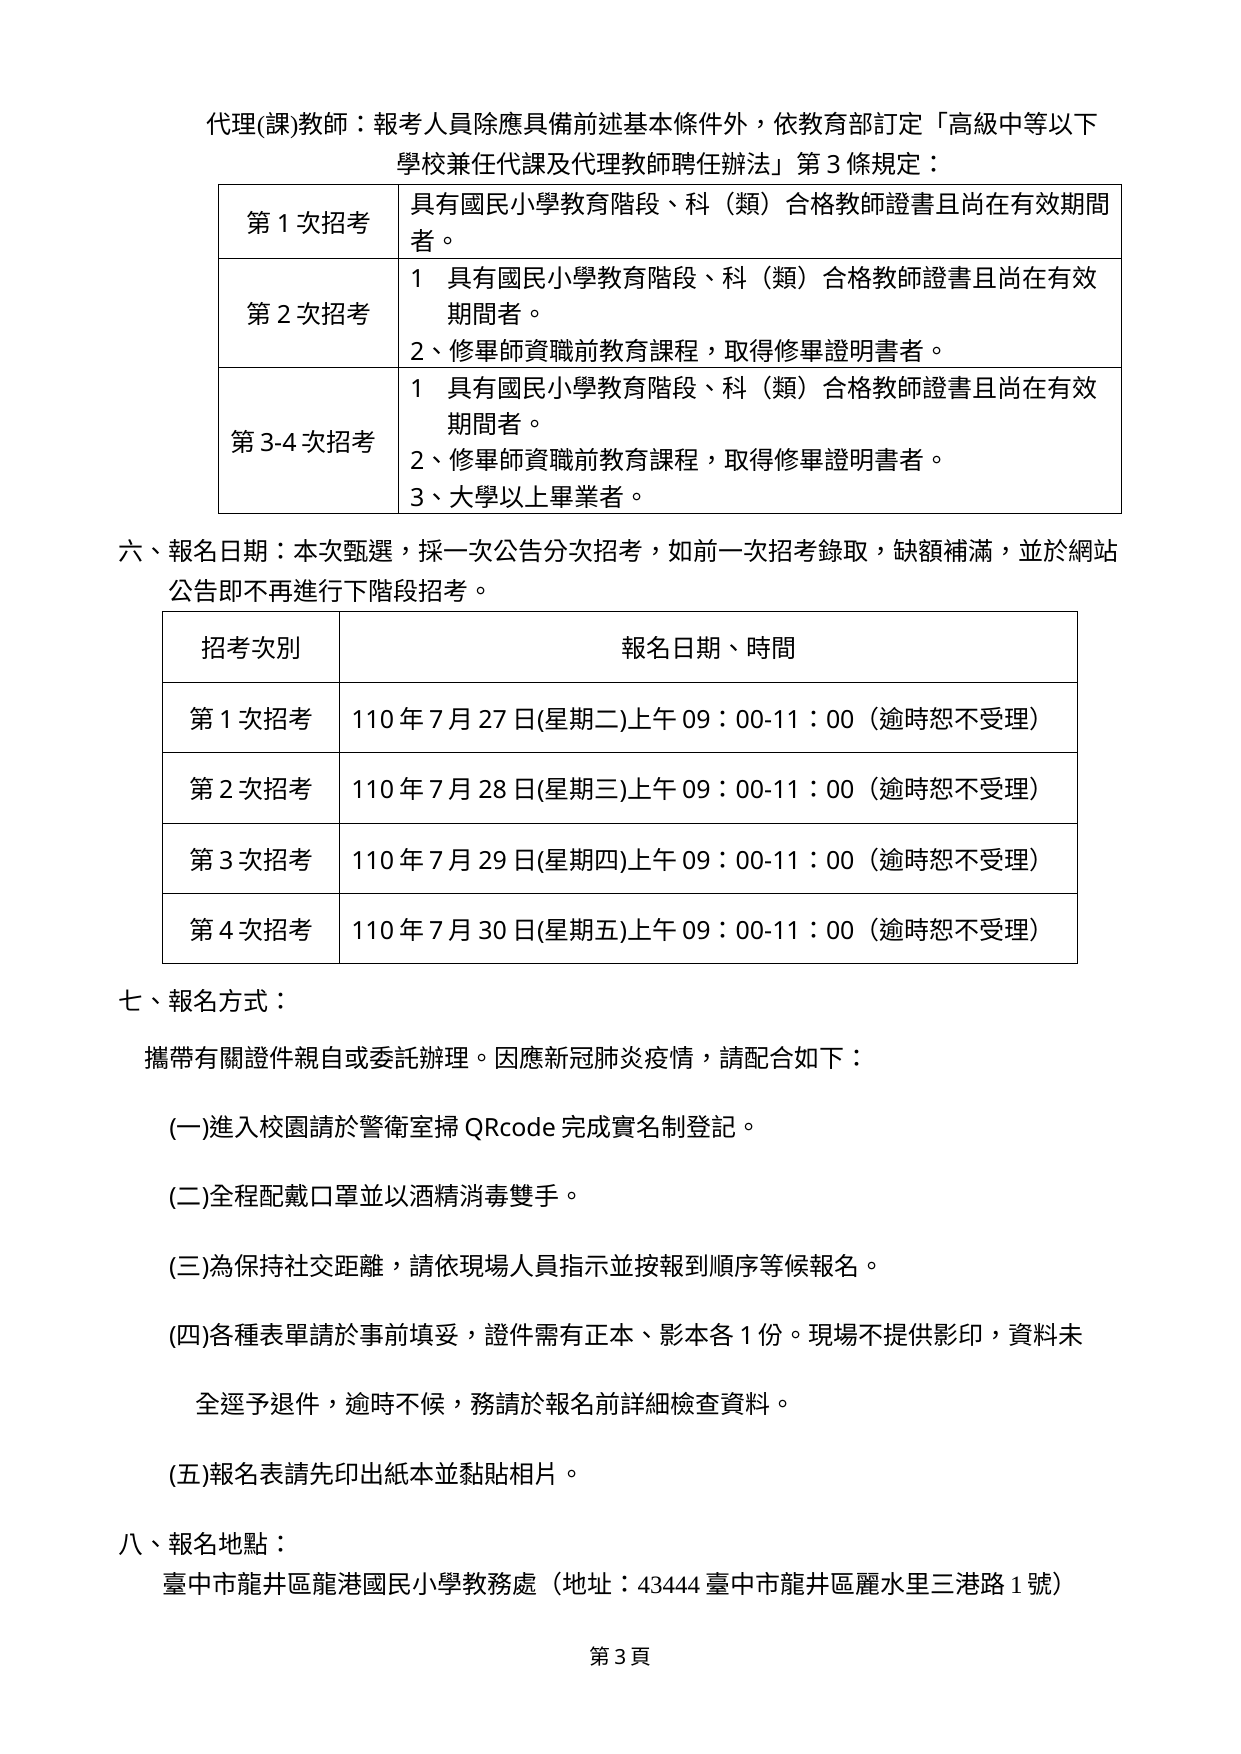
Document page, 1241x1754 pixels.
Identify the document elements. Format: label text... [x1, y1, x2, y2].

table_header 具有國民小學教育階段、科（類）合格教師證書且尚在有效期間者。 [399, 185, 1121, 257]
text (二)全程配戴口罩並以酒精消毒雙手。 [143, 1160, 1122, 1229]
text 六、報名日期：本次甄選，採一次公告分次招考，如前一次招考錄取，缺額補滿，並於網站 公告即不再進行下階段招考。 [118, 532, 1122, 608]
table_cell 110年7月29日(星期四)上午09：00-11：00（逾時恕不受理） [340, 824, 1077, 893]
text 代理(課)教師：報考人員除應具備前述基本條件外，依教育部訂定「高級中等以下學校兼任代課及代理教師聘任辦法」第3條規定： [207, 104, 1122, 180]
table_cell 第2次招考 [163, 753, 339, 822]
text 全逕予退件，逾時不候，務請於報名前詳細檢查資料。 [143, 1368, 1122, 1438]
table_cell 第4次招考 [163, 894, 339, 963]
table_cell 110年7月27日(星期二)上午09：00-11：00（逾時恕不受理） [340, 683, 1077, 752]
text 攜帶有關證件親自或委託辦理。因應新冠肺炎疫情，請配合如下： [118, 1021, 1122, 1091]
table_cell 110年7月30日(星期五)上午09：00-11：00（逾時恕不受理） [340, 894, 1077, 963]
text (三)為保持社交距離，請依現場人員指示並按報到順序等候報名。 [143, 1229, 1122, 1299]
table_cell 具有國民小學教育階段、科（類）合格教師證書且尚在有效期間者。 2、修畢師資職前教育課程，取得修畢證明書者。 3、大學以上畢業者。 [399, 368, 1121, 513]
table_cell 第3次招考 [163, 824, 339, 893]
table_cell 第2次招考 [219, 259, 398, 367]
text (五)報名表請先印出紙本並黏貼相片。 [143, 1438, 1122, 1507]
table_cell 第1次招考 [163, 683, 339, 752]
text 七、報名方式： [118, 982, 1122, 1018]
text 臺中市龍井區龍港國民小學教務處（地址：43444臺中市龍井區麗水里三港路1號） [162, 1564, 1122, 1600]
table_cell 具有國民小學教育階段、科（類）合格教師證書且尚在有效期間者。 2、修畢師資職前教育課程，取得修畢證明書者。 [399, 259, 1121, 367]
table_header 第1次招考 [219, 185, 398, 257]
table_cell 第3-4次招考 [219, 368, 398, 513]
text (一)進入校園請於警衛室掃QRcode完成實名制登記。 [143, 1091, 1122, 1160]
table_cell 110年7月28日(星期三)上午09：00-11：00（逾時恕不受理） [340, 753, 1077, 822]
table_header 報名日期、時間 [340, 612, 1077, 682]
text 八、報名地點： [118, 1524, 1122, 1561]
table_header 招考次別 [163, 612, 339, 682]
text (四)各種表單請於事前填妥，證件需有正本、影本各1份。現場不提供影印，資料未 [143, 1299, 1122, 1368]
